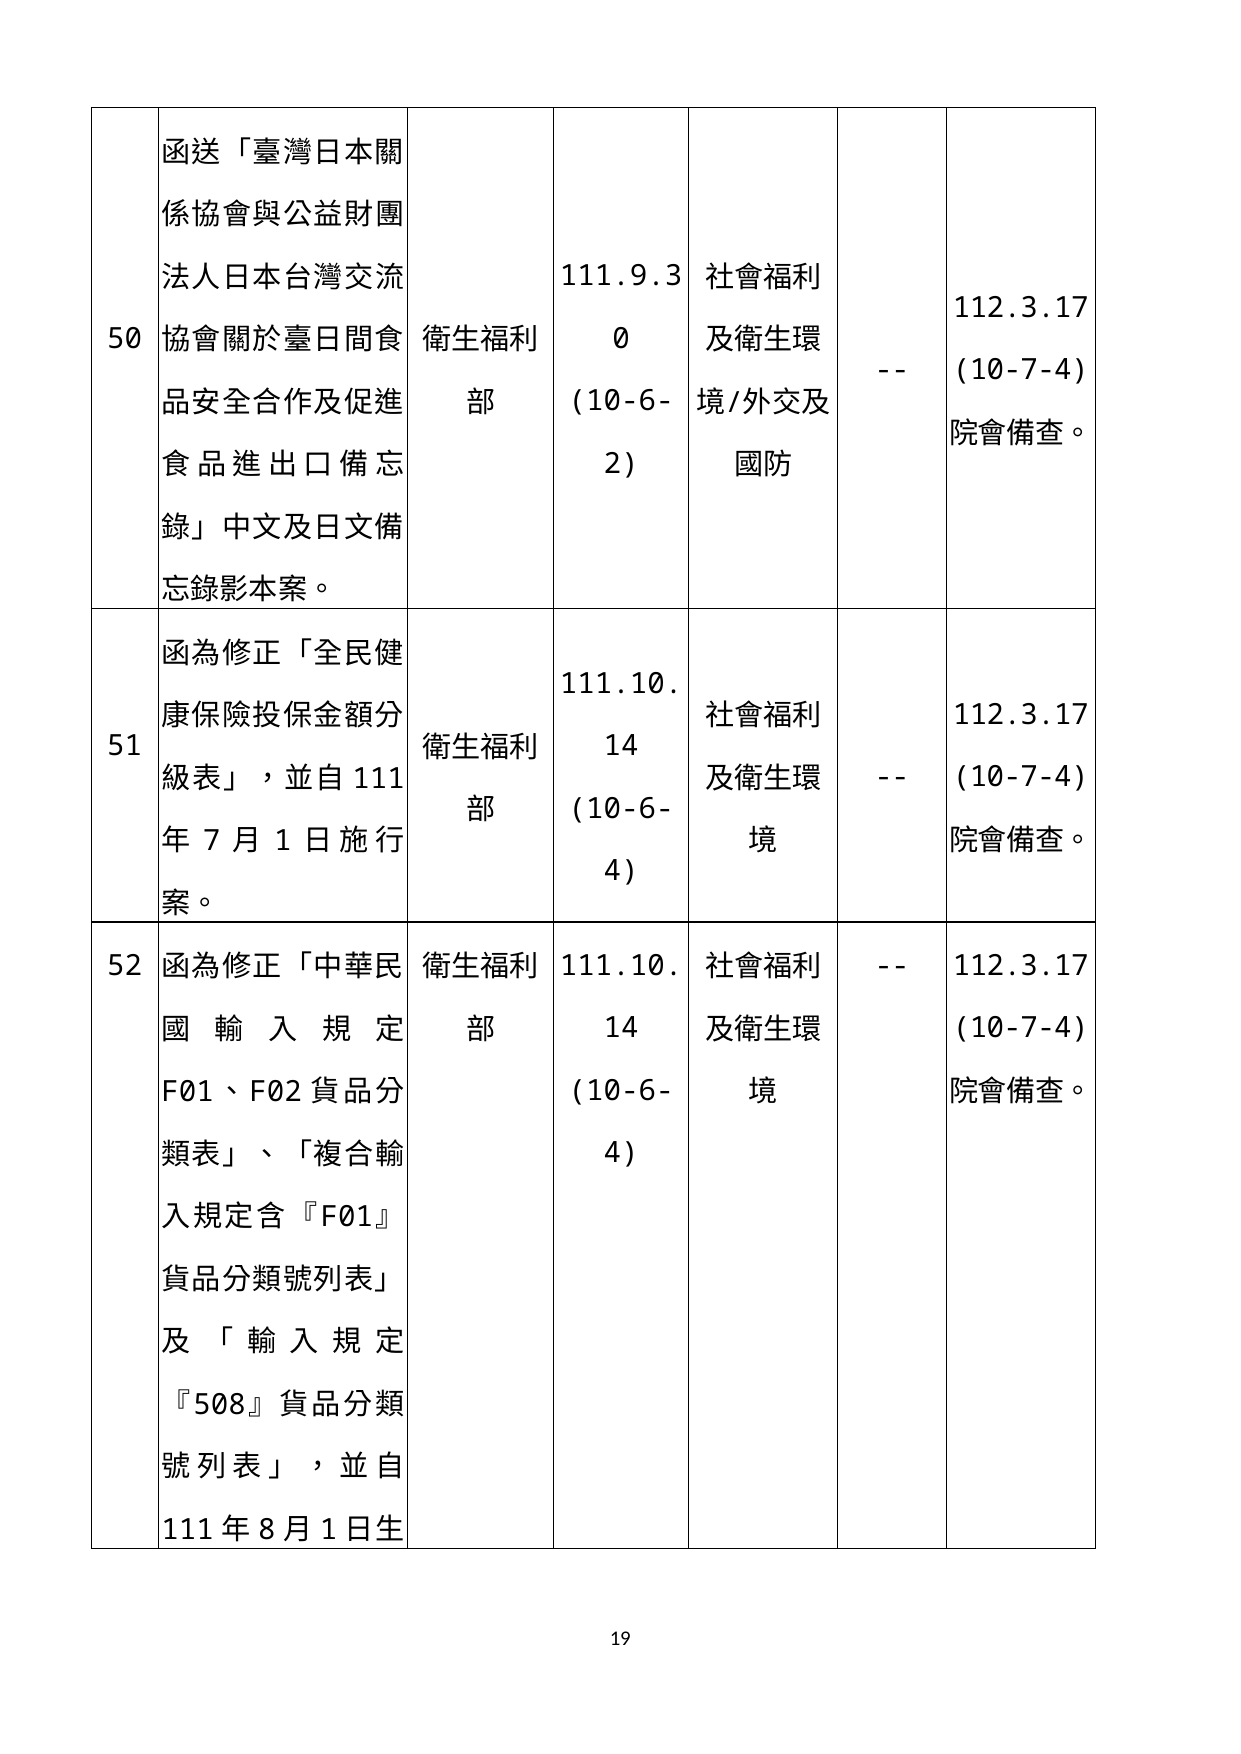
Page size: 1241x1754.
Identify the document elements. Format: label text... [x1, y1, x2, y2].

table_cell 函為修正「中華民國輸入規定F01、F02貨品分類表」、「複合輸入規定含『F01』貨品分類號列表」及「輸入規定『508』貨品分類號列表」，並自111年8月1日生 [159, 923, 407, 1547]
table_cell 111.10.14 (10-6-4) [554, 609, 688, 921]
table_cell 112.3.17 (10-7-4) 院會備查。 [947, 108, 1095, 608]
table_cell 函為修正「全民健康保險投保金額分級表」，並自111年7月1日施行案。 [159, 609, 407, 921]
table_cell 社會福利及衛生環境 [689, 609, 837, 921]
table_cell 衛生福利部 [408, 108, 553, 608]
table_cell 社會福利及衛生環境/外交及國防 [689, 108, 837, 608]
table_cell -- [838, 923, 946, 1547]
table_cell 112.3.17 (10-7-4) 院會備查。 [947, 609, 1095, 921]
table_cell [92, 108, 158, 608]
table_cell -- [838, 609, 946, 921]
table_cell 衛生福利部 [408, 923, 553, 1547]
table_cell -- [838, 108, 946, 608]
table_cell 111.9.30 (10-6-2) [554, 108, 688, 608]
table_cell [92, 923, 158, 1547]
table_cell 社會福利及衛生環境 [689, 923, 837, 1547]
table_cell [92, 609, 158, 921]
table_cell 112.3.17 (10-7-4) 院會備查。 [947, 923, 1095, 1547]
table_cell 函送「臺灣日本關係協會與公益財團法人日本台灣交流協會關於臺日間食品安全合作及促進食品進出口備忘錄」中文及日文備忘錄影本案。 [159, 108, 407, 608]
table_cell 衛生福利部 [408, 609, 553, 921]
table_cell 111.10.14 (10-6-4) [554, 923, 688, 1547]
